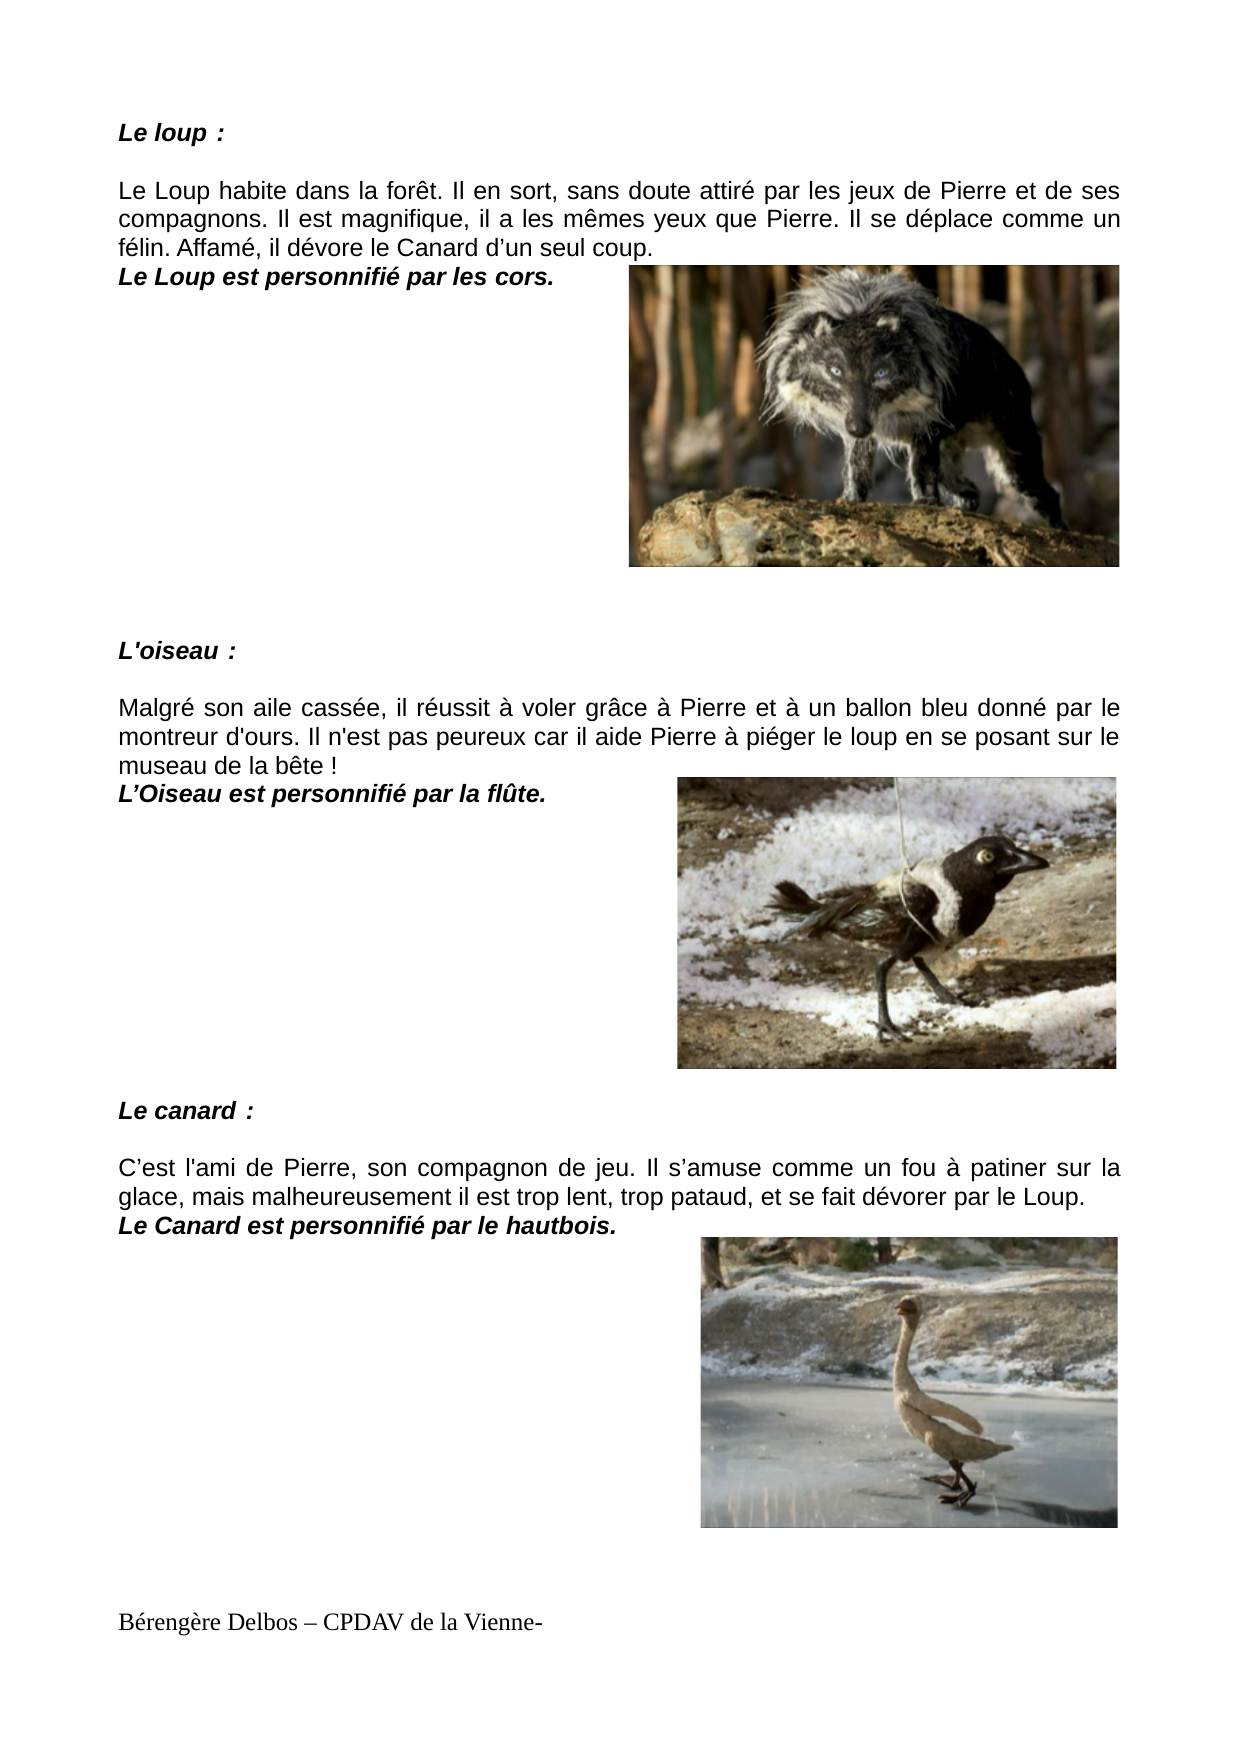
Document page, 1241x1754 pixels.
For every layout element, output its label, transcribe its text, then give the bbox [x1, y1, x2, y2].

text L’Oiseau est personnifié par la flûte. [118, 779, 677, 808]
picture [628, 265, 1120, 567]
text Le loup : [118, 118, 1122, 147]
text L'oiseau : [118, 636, 1122, 664]
text Malgré son aile cassée, il réussit à voler grâce à Pierre et à un ballon bleu donné par le montreur d'ours. Il n'est pas peureux car il aide Pierre à piéger le loup en se posant sur le museau de la bête ! [118, 693, 1122, 779]
text Le Canard est personnifié par le hautbois. [118, 1211, 1122, 1239]
text Le canard : [118, 1096, 1122, 1124]
picture [700, 1237, 1118, 1528]
text Le Loup est personnifié par les cors. [118, 262, 1122, 291]
text Le Loup habite dans la forêt. Il en sort, sans doute attiré par les jeux de Pierre et de ses compagnons. Il est magnifique, il a les mêmes yeux que Pierre. Il se déplace comme un félin. Affamé, il dévore le Canard d’un seul coup. [118, 176, 1122, 262]
text C’est l'ami de Pierre, son compagnon de jeu. Il s’amuse comme un fou à patiner sur la glace, mais malheureusement il est trop lent, trop pataud, et se fait dévorer par le Loup. [118, 1153, 1122, 1211]
picture [677, 777, 1117, 1069]
